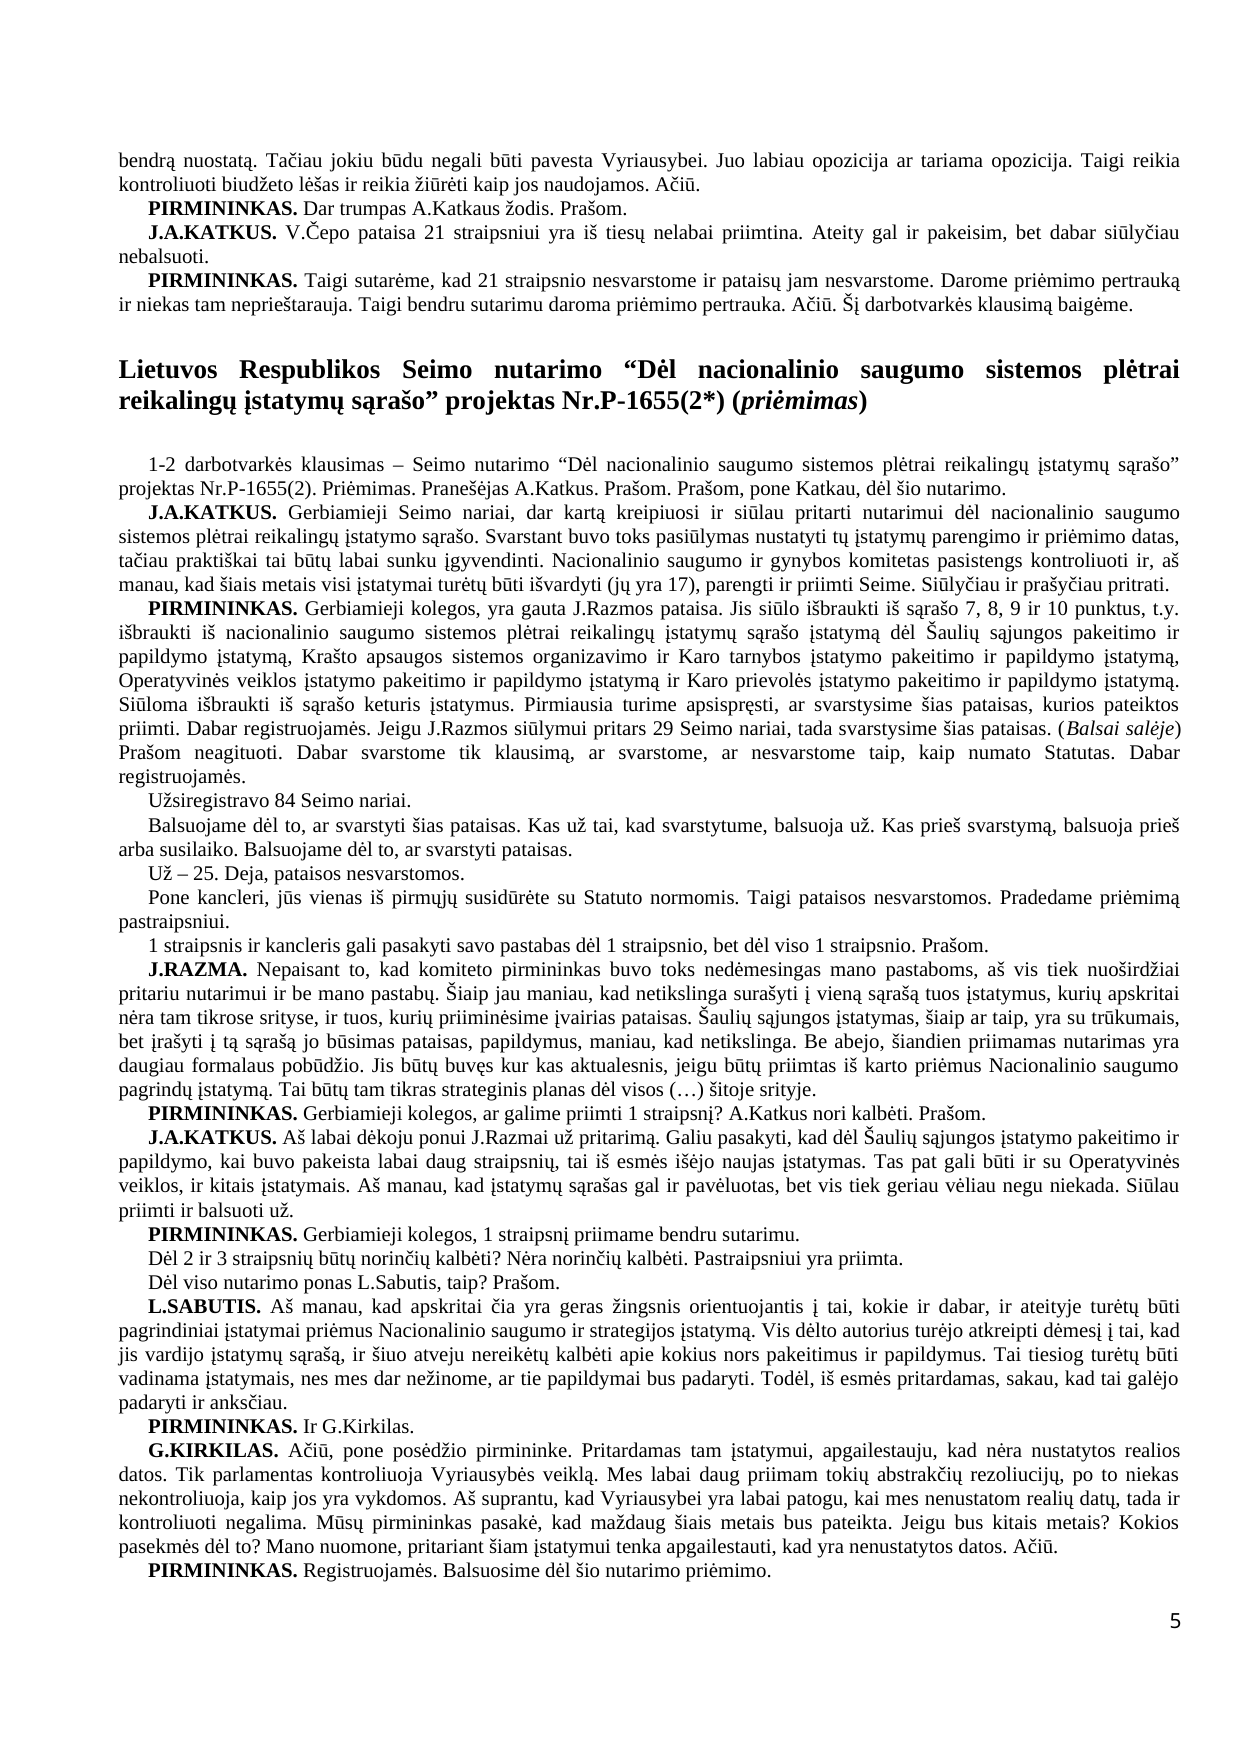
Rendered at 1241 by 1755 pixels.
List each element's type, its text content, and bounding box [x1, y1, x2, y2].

text Balsuojame dėl to, ar svarstyti šias pataisas. Kas už tai, kad svarstytume, balsuoja už. Kas prieš svarstymą, balsuoja prieš arba susilaiko. Balsuojame dėl to, ar svarstyti pataisas. [118, 812, 1181, 861]
text J.RAZMA. Nepaisant to, kad komiteto pirmininkas buvo toks nedėmesingas mano pastaboms, aš vis tiek nuoširdžiai pritariu nutarimui ir be mano pastabų. Šiaip jau maniau, kad netikslinga surašyti į vieną sąrašą tuos įstatymus, kurių apskritai nėra tam tikrose srityse, ir tuos, kurių priiminėsime įvairias pataisas. Šaulių sąjungos įstatymas, šiaip ar taip, yra su trūkumais, bet įrašyti į tą sąrašą jo būsimas pataisas, papildymus, maniau, kad netikslinga. Be abejo, šiandien priimamas nutarimas yra daugiau formalaus pobūdžio. Jis būtų buvęs kur kas aktualesnis, jeigu būtų priimtas iš karto priėmus Nacionalinio saugumo pagrindų įstatymą. Tai būtų tam tikras strateginis planas dėl visos (…) šitoje srityje. [118, 957, 1181, 1101]
text PIRMININKAS. Dar trumpas A.Katkaus žodis. Prašom. [118, 196, 1181, 220]
text L.SABUTIS. Aš manau, kad apskritai čia yra geras žingsnis orientuojantis į tai, kokie ir dabar, ir ateityje turėtų būti pagrindiniai įstatymai priėmus Nacionalinio saugumo ir strategijos įstatymą. Vis dėlto autorius turėjo atkreipti dėmesį į tai, kad jis vardijo įstatymų sąrašą, ir šiuo atveju nereikėtų kalbėti apie kokius nors pakeitimus ir papildymus. Tai tiesiog turėtų būti vadinama įstatymais, nes mes dar nežinome, ar tie papildymai bus padaryti. Todėl, iš esmės pritardamas, sakau, kad tai galėjo padaryti ir anksčiau. [118, 1294, 1181, 1414]
text G.KIRKILAS. Ačiū, pone posėdžio pirmininke. Pritardamas tam įstatymui, apgailestauju, kad nėra nustatytos realios datos. Tik parlamentas kontroliuoja Vyriausybės veiklą. Mes labai daug priimam tokių abstrakčių rezoliucijų, po to niekas nekontroliuoja, kaip jos yra vykdomos. Aš suprantu, kad Vyriausybei yra labai patogu, kai mes nenustatom realių datų, tada ir kontroliuoti negalima. Mūsų pirmininkas pasakė, kad maždaug šiais metais bus pateikta. Jeigu bus kitais metais? Kokios pasekmės dėl to? Mano nuomone, pritariant šiam įstatymui tenka apgailestauti, kad yra nenustatytos datos. Ačiū. [118, 1438, 1181, 1558]
text Lietuvos Respublikos Seimo nutarimo “Dėl nacionalinio saugumo sistemos plėtrai reikalingų įstatymų sąrašo” projektas Nr.P-1655(2*) (priėmimas) [118, 353, 1181, 415]
text Dėl 2 ir 3 straipsnių būtų norinčių kalbėti? Nėra norinčių kalbėti. Pastraipsniui yra priimta. [118, 1246, 1181, 1270]
text PIRMININKAS. Ir G.Kirkilas. [118, 1414, 1181, 1438]
text Už – 25. Deja, pataisos nesvarstomos. [118, 861, 1181, 885]
text PIRMININKAS. Gerbiamieji kolegos, yra gauta J.Razmos pataisa. Jis siūlo išbraukti iš sąrašo 7, 8, 9 ir 10 punktus, t.y. išbraukti iš nacionalinio saugumo sistemos plėtrai reikalingų įstatymų sąrašo įstatymą dėl Šaulių sąjungos pakeitimo ir papildymo įstatymą, Krašto apsaugos sistemos organizavimo ir Karo tarnybos įstatymo pakeitimo ir papildymo įstatymą, Operatyvinės veiklos įstatymo pakeitimo ir papildymo įstatymą ir Karo prievolės įstatymo pakeitimo ir papildymo įstatymą. Siūloma išbraukti iš sąrašo keturis įstatymus. Pirmiausia turime apsispręsti, ar svarstysime šias pataisas, kurios pateiktos priimti. Dabar registruojamės. Jeigu J.Razmos siūlymui pritars 29 Seimo nariai, tada svarstysime šias pataisas. (Balsai salėje) Prašom neagituoti. Dabar svarstome tik klausimą, ar svarstome, ar nesvarstome taip, kaip numato Statutas. Dabar registruojamės. [118, 596, 1181, 788]
text Užsiregistravo 84 Seimo nariai. [118, 788, 1181, 812]
text PIRMININKAS. Gerbiamieji kolegos, 1 straipsnį priimame bendru sutarimu. [118, 1222, 1181, 1246]
text Dėl viso nutarimo ponas L.Sabutis, taip? Prašom. [118, 1270, 1181, 1294]
text J.A.KATKUS. Aš labai dėkoju ponui J.Razmai už pritarimą. Galiu pasakyti, kad dėl Šaulių sąjungos įstatymo pakeitimo ir papildymo, kai buvo pakeista labai daug straipsnių, tai iš esmės išėjo naujas įstatymas. Tas pat gali būti ir su Operatyvinės veiklos, ir kitais įstatymais. Aš manau, kad įstatymų sąrašas gal ir pavėluotas, bet vis tiek geriau vėliau negu niekada. Siūlau priimti ir balsuoti už. [118, 1125, 1181, 1222]
text 1-2 darbotvarkės klausimas – Seimo nutarimo “Dėl nacionalinio saugumo sistemos plėtrai reikalingų įstatymų sąrašo” projektas Nr.P-1655(2). Priėmimas. Pranešėjas A.Katkus. Prašom. Prašom, pone Katkau, dėl šio nutarimo. [118, 452, 1181, 500]
text bendrą nuostatą. Tačiau jokiu būdu negali būti pavesta Vyriausybei. Juo labiau opozicija ar tariama opozicija. Taigi reikia kontroliuoti biudžeto lėšas ir reikia žiūrėti kaip jos naudojamos. Ačiū. [118, 148, 1181, 196]
text Pone kancleri, jūs vienas iš pirmųjų susidūrėte su Statuto normomis. Taigi pataisos nesvarstomos. Pradedame priėmimą pastraipsniui. [118, 885, 1181, 933]
text PIRMININKAS. Gerbiamieji kolegos, ar galime priimti 1 straipsnį? A.Katkus nori kalbėti. Prašom. [118, 1101, 1181, 1125]
text PIRMININKAS. Taigi sutarėme, kad 21 straipsnio nesvarstome ir pataisų jam nesvarstome. Darome priėmimo pertrauką ir niekas tam neprieštarauja. Taigi bendru sutarimu daroma priėmimo pertrauka. Ačiū. Šį darbotvarkės klausimą baigėme. [118, 268, 1181, 316]
text J.A.KATKUS. V.Čepo pataisa 21 straipsniui yra iš tiesų nelabai priimtina. Ateity gal ir pakeisim, bet dabar siūlyčiau nebalsuoti. [118, 220, 1181, 268]
text 1 straipsnis ir kancleris gali pasakyti savo pastabas dėl 1 straipsnio, bet dėl viso 1 straipsnio. Prašom. [118, 933, 1181, 957]
text J.A.KATKUS. Gerbiamieji Seimo nariai, dar kartą kreipiuosi ir siūlau pritarti nutarimui dėl nacionalinio saugumo sistemos plėtrai reikalingų įstatymo sąrašo. Svarstant buvo toks pasiūlymas nustatyti tų įstatymų parengimo ir priėmimo datas, tačiau praktiškai tai būtų labai sunku įgyvendinti. Nacionalinio saugumo ir gynybos komitetas pasistengs kontroliuoti ir, aš manau, kad šiais metais visi įstatymai turėtų būti išvardyti (jų yra 17), parengti ir priimti Seime. Siūlyčiau ir prašyčiau pritrati. [118, 500, 1181, 596]
text PIRMININKAS. Registruojamės. Balsuosime dėl šio nutarimo priėmimo. [118, 1558, 1181, 1582]
